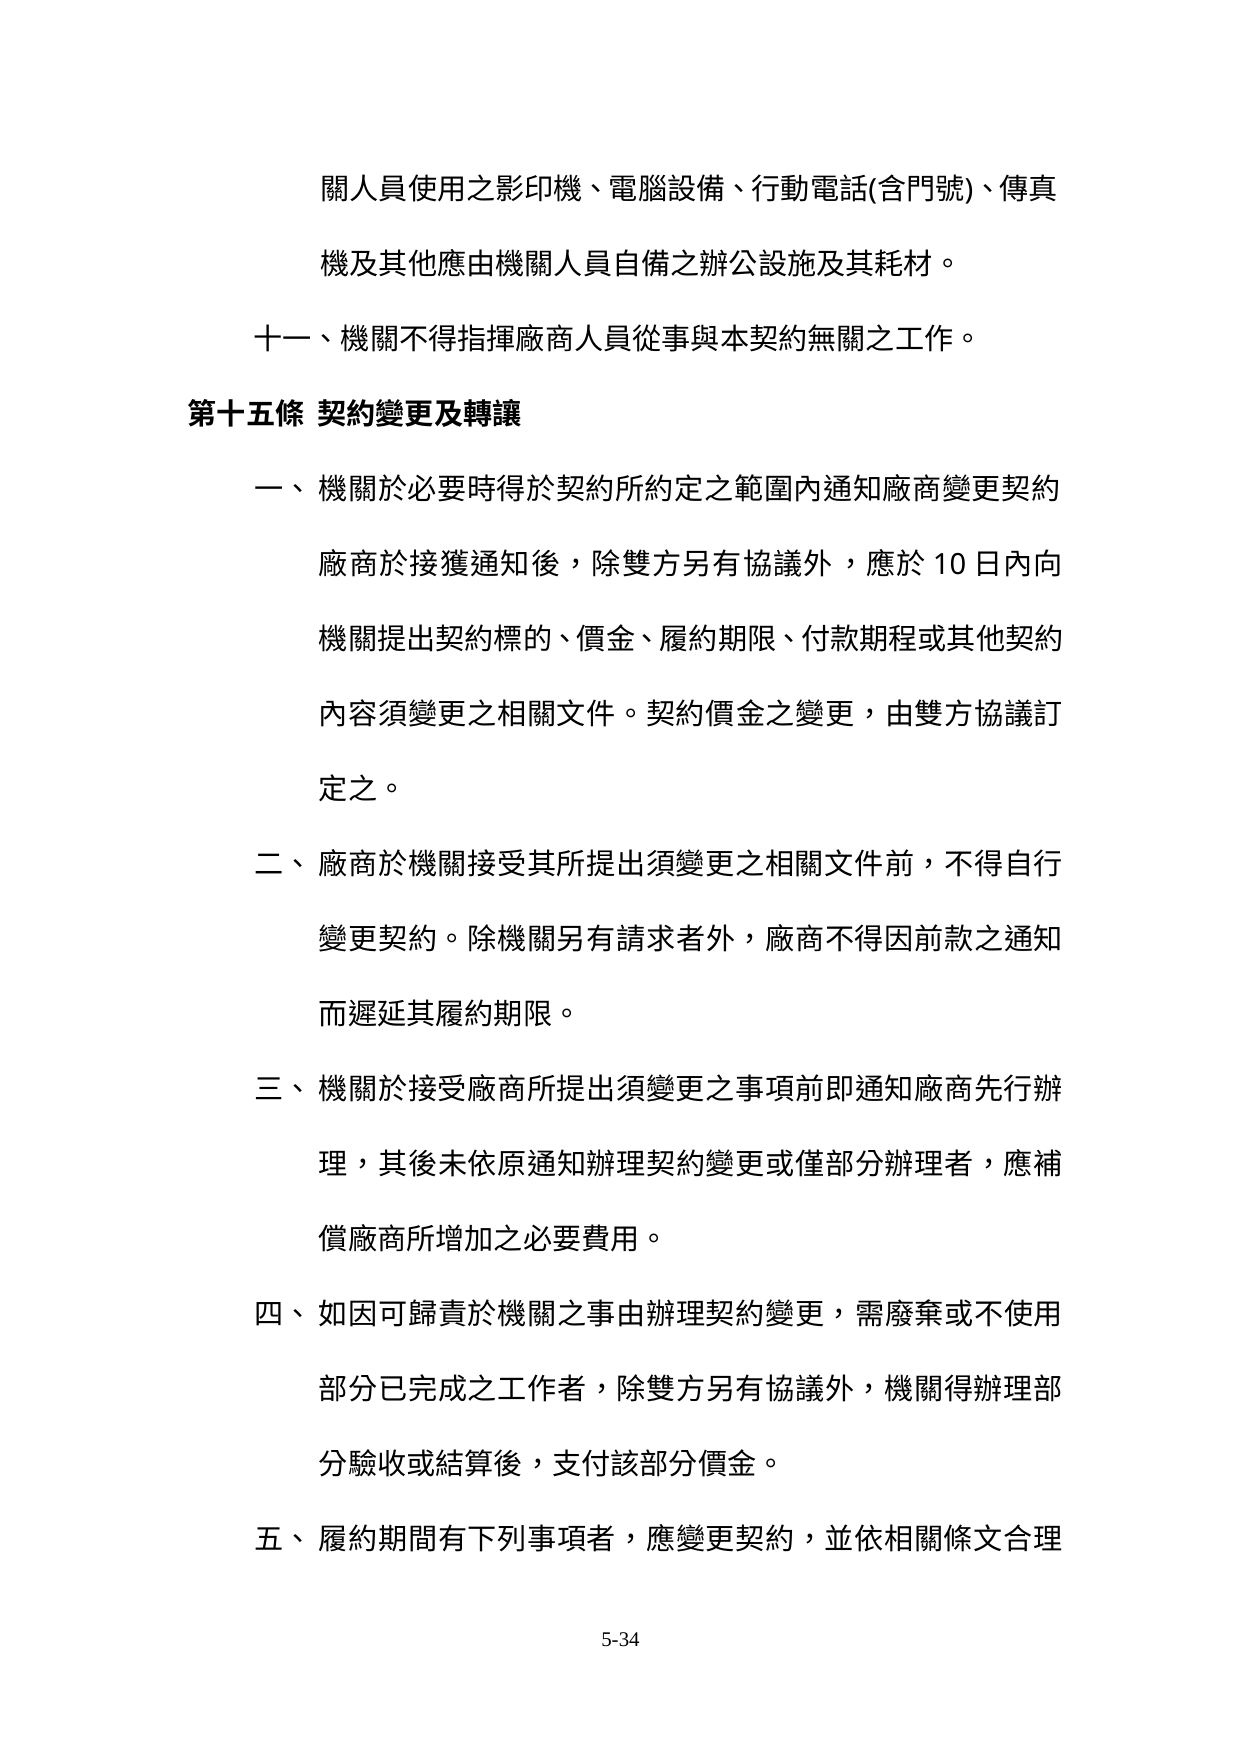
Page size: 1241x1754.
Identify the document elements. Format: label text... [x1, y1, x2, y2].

list 關人員使用之影印機、電腦設備、行動電話(含門號)、傳真機及其他應由機關人員自備之辦公設施及其耗材。 [253, 149, 1057, 299]
text 十一、機關不得指揮廠商人員從事與本契約無關之工作。 [253, 299, 1063, 374]
list 機關於必要時得於契約所約定之範圍內通知廠商變更契約，廠商於接獲通知後，除雙方另有協議外，應於10日內向機關提出契約標的、價金、履約期限、付款期程或其他契約內容須變更之相關文件。契約價金之變更，由雙方協議訂定之。 [254, 449, 1063, 824]
list 廠商於機關接受其所提出須變更之相關文件前，不得自行變更契約。除機關另有請求者外，廠商不得因前款之通知而遲延其履約期限。 [254, 824, 1063, 1049]
list 履約期間有下列事項者，應變更契約，並依相關條文合理 [254, 1499, 1063, 1574]
list 如因可歸責於機關之事由辦理契約變更，需廢棄或不使用部分已完成之工作者，除雙方另有協議外，機關得辦理部分驗收或結算後，支付該部分價金。 [254, 1274, 1063, 1499]
text 第十五條 契約變更及轉讓 [187, 374, 1063, 449]
list 機關於接受廠商所提出須變更之事項前即通知廠商先行辦理，其後未依原通知辦理契約變更或僅部分辦理者，應補償廠商所增加之必要費用。 [254, 1049, 1063, 1274]
